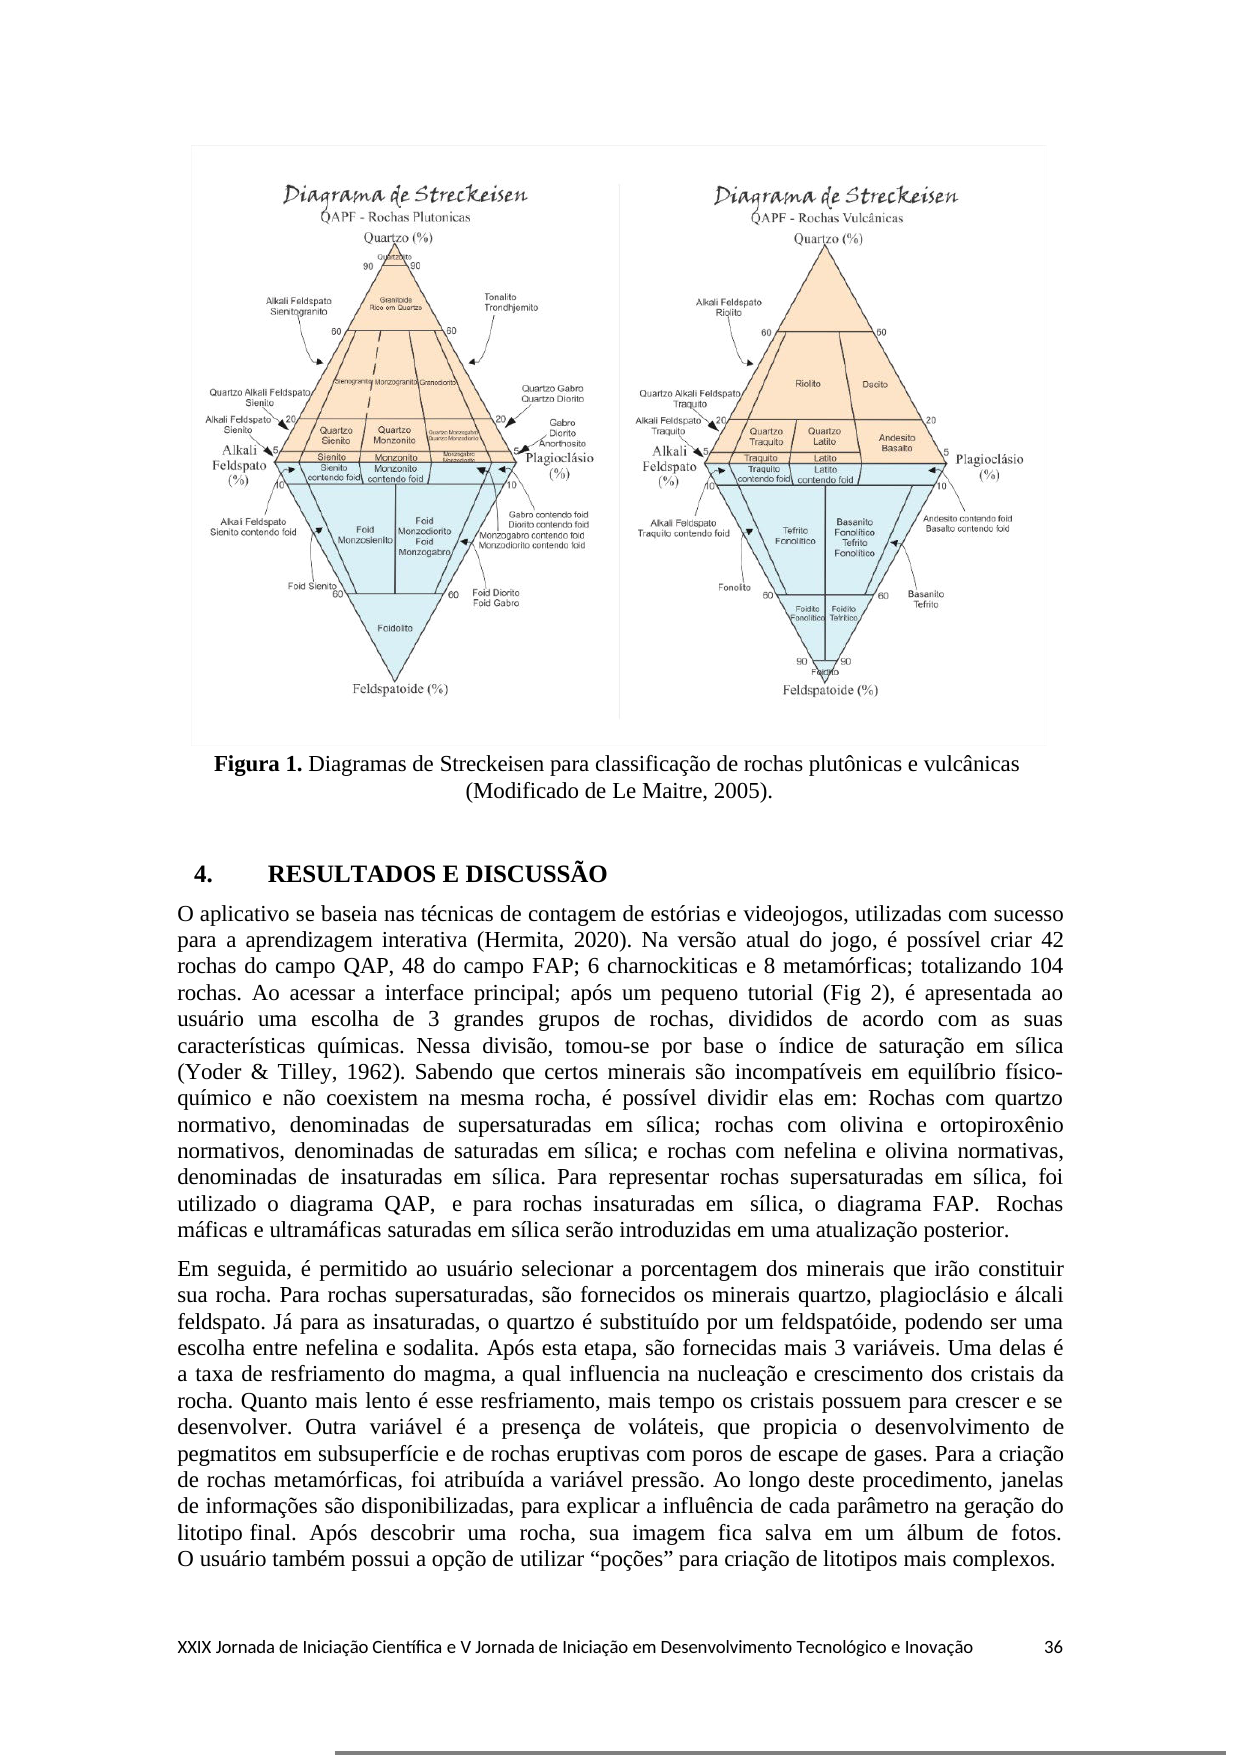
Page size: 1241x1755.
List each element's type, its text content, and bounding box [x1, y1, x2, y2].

text O aplicativo se baseia nas técnicas de contagem de estórias e videojogos, utilizadas com sucesso para a aprendizagem interativa (Hermita, 2020). Na versão atual do jogo, é possível criar 42 rochas do campo QAP, 48 do campo FAP; 6 charnockiticas e 8 metamórficas; totalizando 104 rochas. Ao acessar a interface principal; após um pequeno tutorial (Fig 2), é apresentada ao usuário uma escolha de 3 grandes grupos de rochas, divididos de acordo com as suas características químicas. Nessa divisão, tomou-se por base o índice de saturação em sílica (Yoder & Tilley, 1962). Sabendo que certos minerais são incompatíveis em equilíbrio físico- químico e não coexistem na mesma rocha, é possível dividir elas em: Rochas com quartzo normativo, denominadas de supersaturadas em sílica; rochas com olivina e ortopiroxênio normativos, denominadas de saturadas em sílica; e rochas com nefelina e olivina normativas, denominadas de insaturadas em sílica. Para representar rochas supersaturadas em sílica, foi utilizado o diagrama QAP, e para rochas insaturadas em sílica, o diagrama FAP. Rochas máficas e ultramáficas saturadas em sílica serão introduzidas em uma atualização posterior. [177, 900, 1064, 1242]
list RESULTADOS E DISCUSSÃO [194, 859, 1080, 888]
text Figura 1. Diagramas de Streckeisen para classificação de rochas plutônicas e vulcânicas (Modificado de Le Maitre, 2005). [214, 751, 1027, 803]
text Em seguida, é permitido ao usuário selecionar a porcentagem dos minerais que irão constituir sua rocha. Para rochas supersaturadas, são fornecidos os minerais quartzo, plagioclásio e álcali feldspato. Já para as insaturadas, o quartzo é substituído por um feldspatóide, podendo ser uma escolha entre nefelina e sodalita. Após esta etapa, são fornecidas mais 3 variáveis. Uma delas é a taxa de resfriamento do magma, a qual influencia na nucleação e crescimento dos cristais da rocha. Quanto mais lento é esse resfriamento, mais tempo os cristais possuem para crescer e se desenvolver. Outra variável é a presença de voláteis, que propicia o desenvolvimento de pegmatitos em subsuperfície e de rochas eruptivas com poros de escape de gases. Para a criação de rochas metamórficas, foi atribuída a variável pressão. Ao longo deste procedimento, janelas de informações são disponibilizadas, para explicar a influência de cada parâmetro na geração do litotipo final. Após descobrir uma rocha, sua imagem fica salva em um álbum de fotos. O usuário também possui a opção de utilizar “poções” para criação de litotipos mais complexos. [177, 1255, 1064, 1571]
